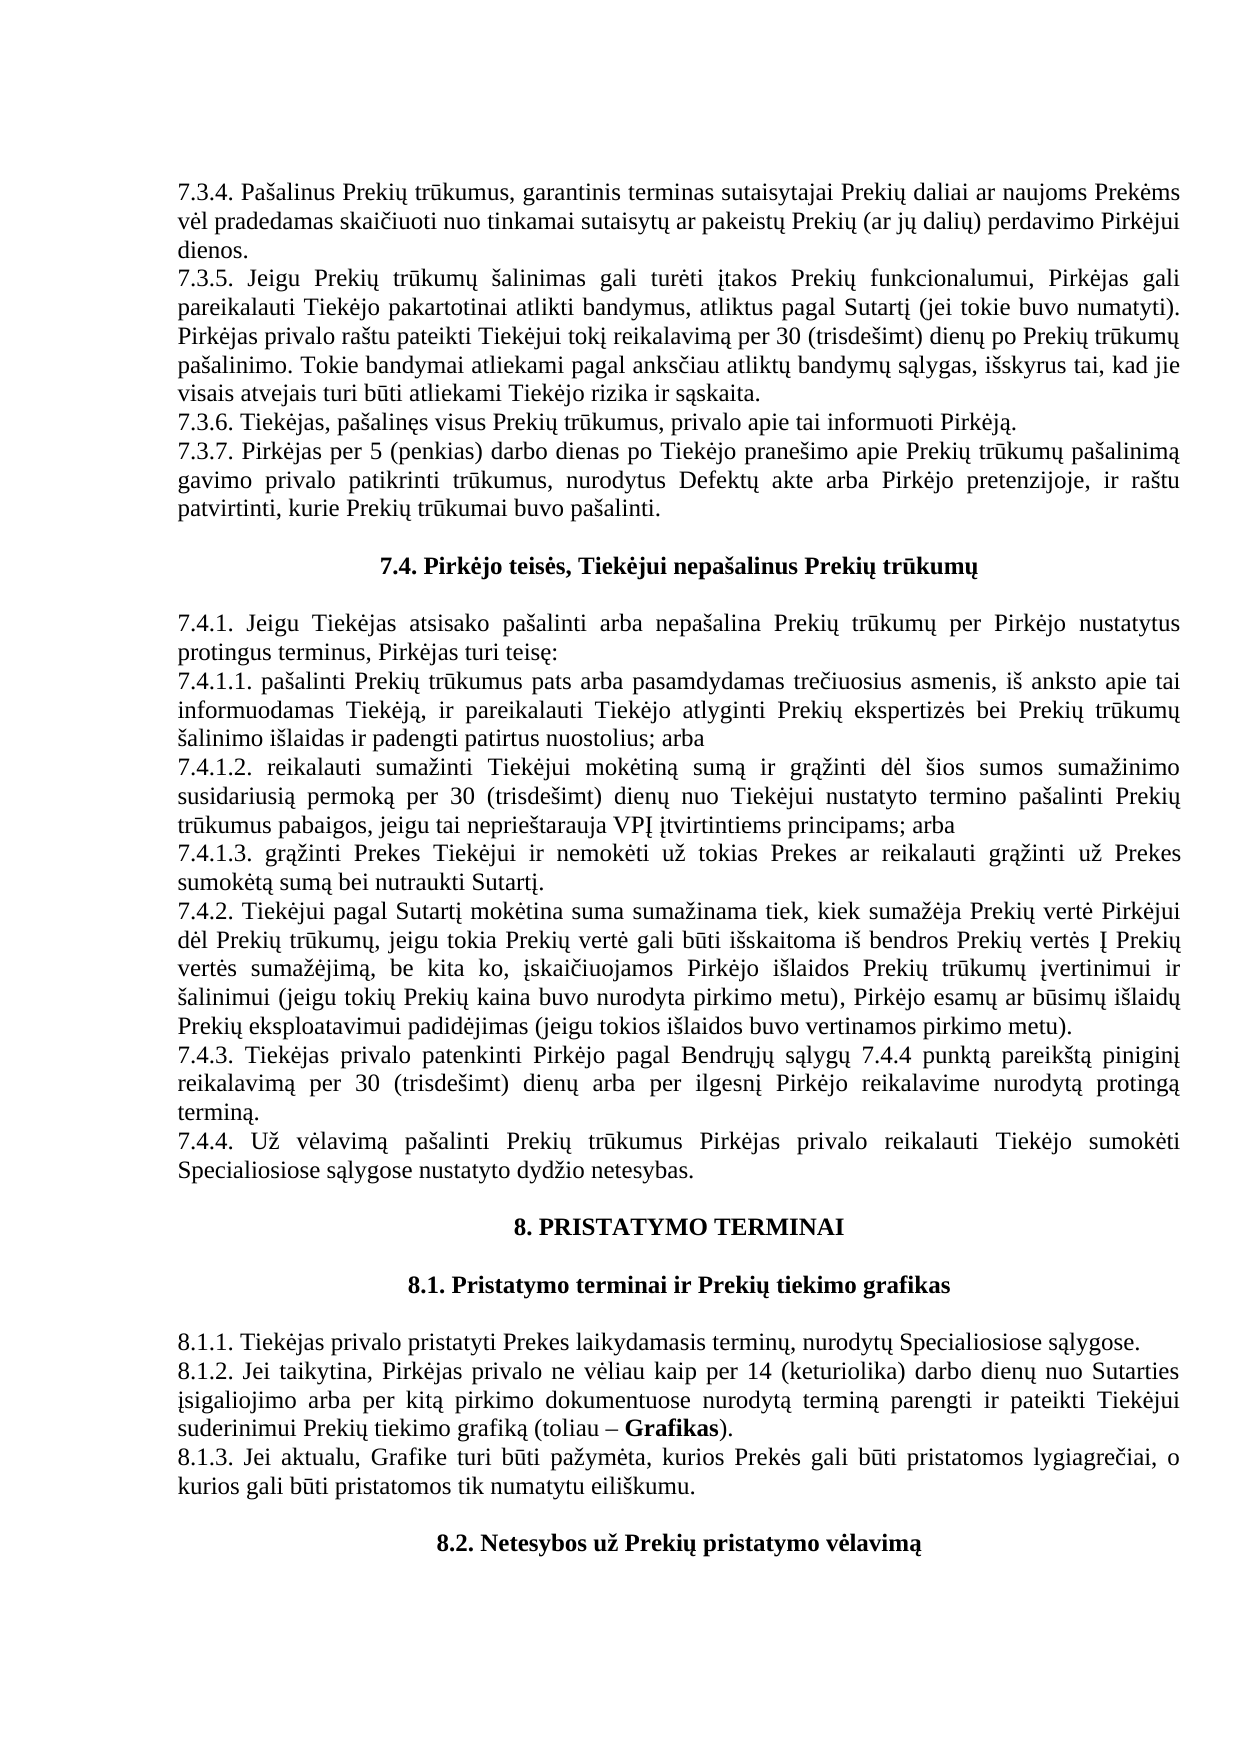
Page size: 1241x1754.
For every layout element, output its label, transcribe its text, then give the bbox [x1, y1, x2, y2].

text 8. PRISTATYMO TERMINAI [177, 1212, 1181, 1241]
text 8.2. Netesybos už Prekių pristatymo vėlavimą [177, 1528, 1181, 1557]
text 7.4.1.1. pašalinti Prekių trūkumus pats arba pasamdydamas trečiuosius asmenis, iš anksto apie tai informuodamas Tiekėją, ir pareikalauti Tiekėjo atlyginti Prekių ekspertizės bei Prekių trūkumų šalinimo išlaidas ir padengti patirtus nuostolius; arba [177, 666, 1181, 752]
text 7.4.1. Jeigu Tiekėjas atsisako pašalinti arba nepašalina Prekių trūkumų per Pirkėjo nustatytus protingus terminus, Pirkėjas turi teisę: [177, 608, 1181, 666]
text 7.4.3. Tiekėjas privalo patenkinti Pirkėjo pagal Bendrųjų sąlygų 7.4.4 punktą pareikštą piniginį reikalavimą per 30 (trisdešimt) dienų arba per ilgesnį Pirkėjo reikalavime nurodytą protingą terminą. [177, 1040, 1181, 1126]
text 7.3.4. Pašalinus Prekių trūkumus, garantinis terminas sutaisytajai Prekių daliai ar naujoms Prekėms vėl pradedamas skaičiuoti nuo tinkamai sutaisytų ar pakeistų Prekių (ar jų dalių) perdavimo Pirkėjui dienos. [177, 177, 1181, 263]
text 7.3.7. Pirkėjas per 5 (penkias) darbo dienas po Tiekėjo pranešimo apie Prekių trūkumų pašalinimą gavimo privalo patikrinti trūkumus, nurodytus Defektų akte arba Pirkėjo pretenzijoje, ir raštu patvirtinti, kurie Prekių trūkumai buvo pašalinti. [177, 436, 1181, 522]
text 8.1.1. Tiekėjas privalo pristatyti Prekes laikydamasis terminų, nurodytų Specialiosiose sąlygose. [177, 1327, 1181, 1356]
text 8.1. Pristatymo terminai ir Prekių tiekimo grafikas [177, 1270, 1181, 1298]
text 7.3.6. Tiekėjas, pašalinęs visus Prekių trūkumus, privalo apie tai informuoti Pirkėją. [177, 407, 1181, 436]
text 8.1.2. Jei taikytina, Pirkėjas privalo ne vėliau kaip per 14 (keturiolika) darbo dienų nuo Sutarties įsigaliojimo arba per kitą pirkimo dokumentuose nurodytą terminą parengti ir pateikti Tiekėjui suderinimui Prekių tiekimo grafiką (toliau – Grafikas). [177, 1356, 1181, 1442]
text 7.3.5. Jeigu Prekių trūkumų šalinimas gali turėti įtakos Prekių funkcionalumui, Pirkėjas gali pareikalauti Tiekėjo pakartotinai atlikti bandymus, atliktus pagal Sutartį (jei tokie buvo numatyti). Pirkėjas privalo raštu pateikti Tiekėjui tokį reikalavimą per 30 (trisdešimt) dienų po Prekių trūkumų pašalinimo. Tokie bandymai atliekami pagal anksčiau atliktų bandymų sąlygas, išskyrus tai, kad jie visais atvejais turi būti atliekami Tiekėjo rizika ir sąskaita. [177, 263, 1181, 407]
text 8.1.3. Jei aktualu, Grafike turi būti pažymėta, kurios Prekės gali būti pristatomos lygiagrečiai, o kurios gali būti pristatomos tik numatytu eiliškumu. [177, 1442, 1181, 1500]
text 7.4.1.2. reikalauti sumažinti Tiekėjui mokėtiną sumą ir grąžinti dėl šios sumos sumažinimo susidariusią permoką per 30 (trisdešimt) dienų nuo Tiekėjui nustatyto termino pašalinti Prekių trūkumus pabaigos, jeigu tai neprieštarauja VPĮ įtvirtintiems principams; arba [177, 752, 1181, 838]
text 7.4.4. Už vėlavimą pašalinti Prekių trūkumus Pirkėjas privalo reikalauti Tiekėjo sumokėti Specialiosiose sąlygose nustatyto dydžio netesybas. [177, 1126, 1181, 1183]
text 7.4.1.3. grąžinti Prekes Tiekėjui ir nemokėti už tokias Prekes ar reikalauti grąžinti už Prekes sumokėtą sumą bei nutraukti Sutartį. [177, 838, 1181, 896]
text 7.4.2. Tiekėjui pagal Sutartį mokėtina suma sumažinama tiek, kiek sumažėja Prekių vertė Pirkėjui dėl Prekių trūkumų, jeigu tokia Prekių vertė gali būti išskaitoma iš bendros Prekių vertės Į Prekių vertės sumažėjimą, be kita ko, įskaičiuojamos Pirkėjo išlaidos Prekių trūkumų įvertinimui ir šalinimui (jeigu tokių Prekių kaina buvo nurodyta pirkimo metu), Pirkėjo esamų ar būsimų išlaidų Prekių eksploatavimui padidėjimas (jeigu tokios išlaidos buvo vertinamos pirkimo metu). [177, 896, 1181, 1040]
text 7.4. Pirkėjo teisės, Tiekėjui nepašalinus Prekių trūkumų [177, 551, 1181, 580]
